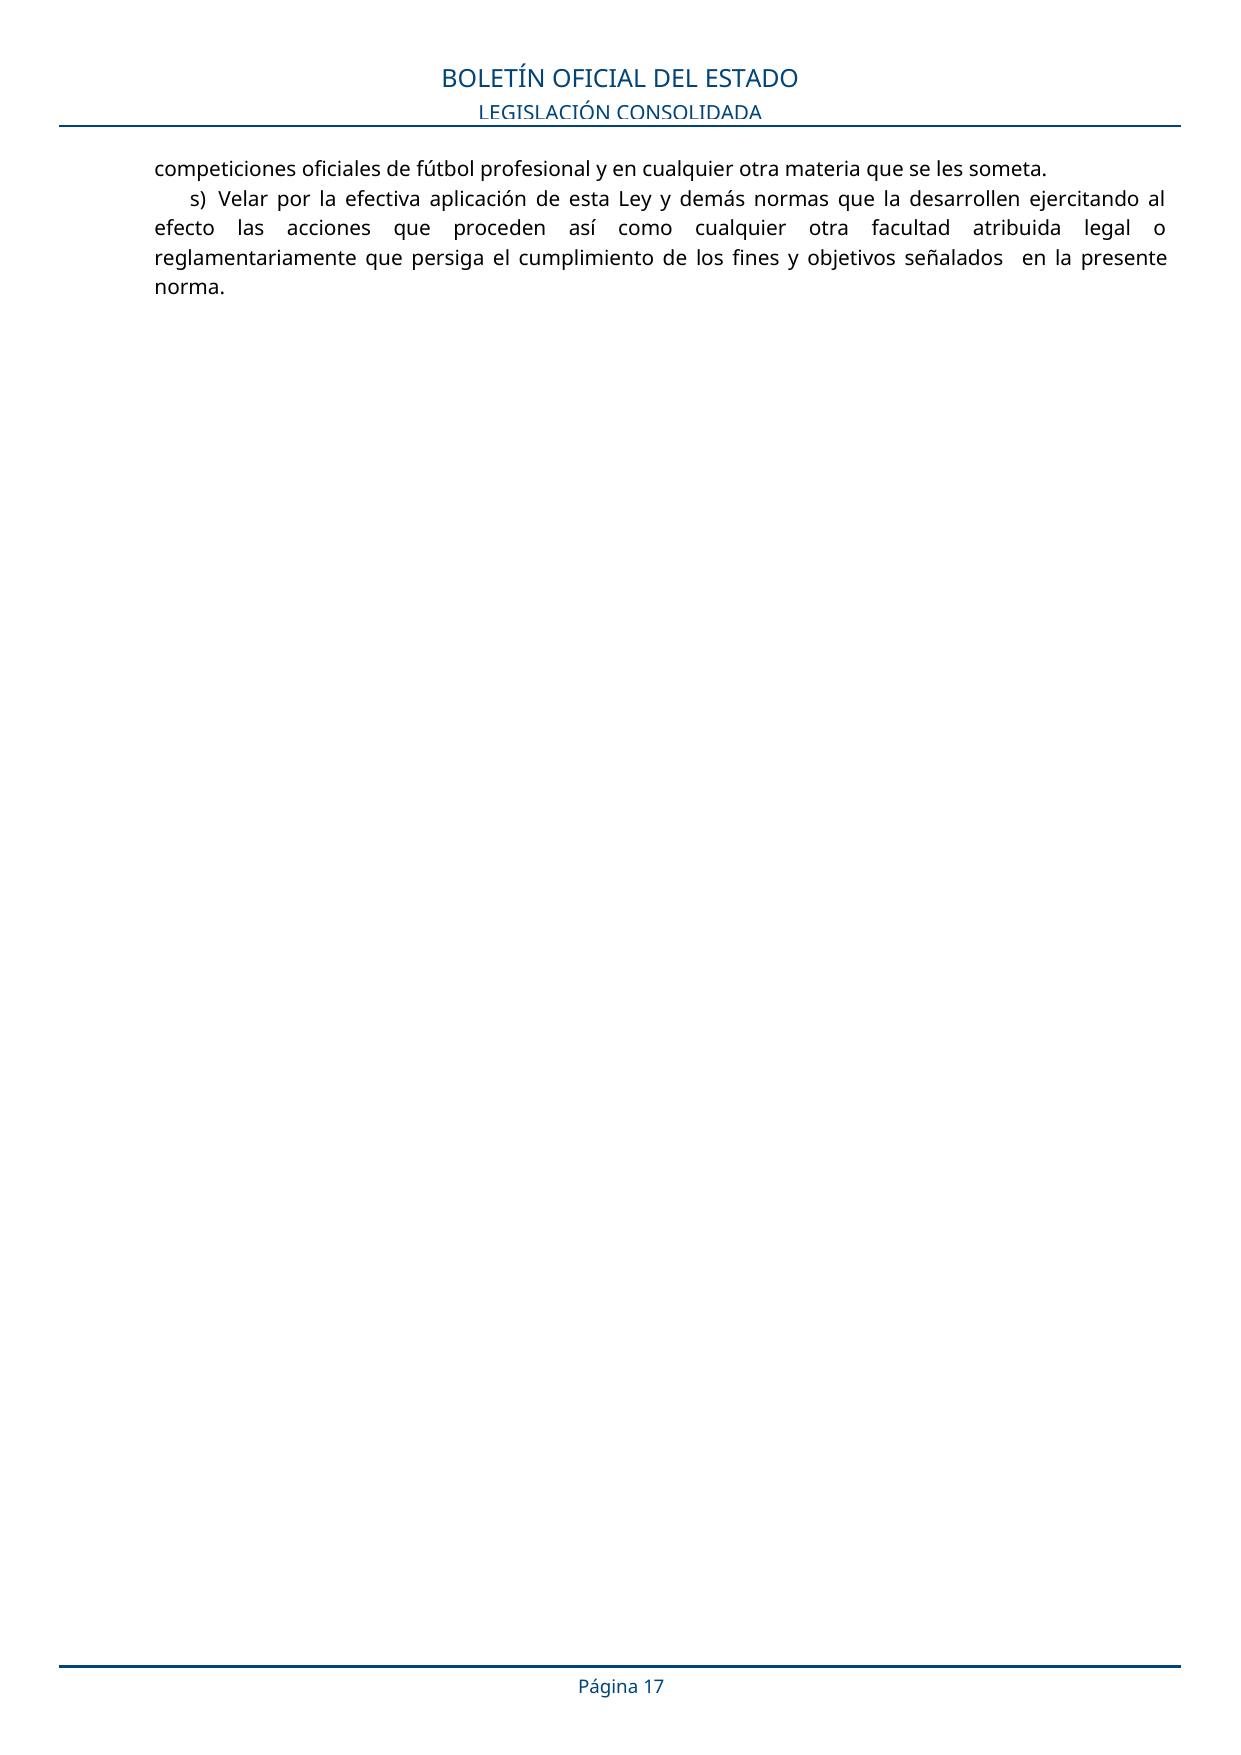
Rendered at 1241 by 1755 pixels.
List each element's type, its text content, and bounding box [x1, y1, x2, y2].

list Velar por la efectiva aplicación de esta Ley y demás normas que la desarrollen ejercitando al efecto las acciones que proceden así como cualquier otra facultad atribuida legal o reglamentariamente que persiga el cumplimiento de los fines y objetivos señalados en la presente norma. [154, 184, 1168, 300]
list competiciones oficiales de fútbol profesional y en cualquier otra materia que se les someta. [154, 154, 1168, 183]
